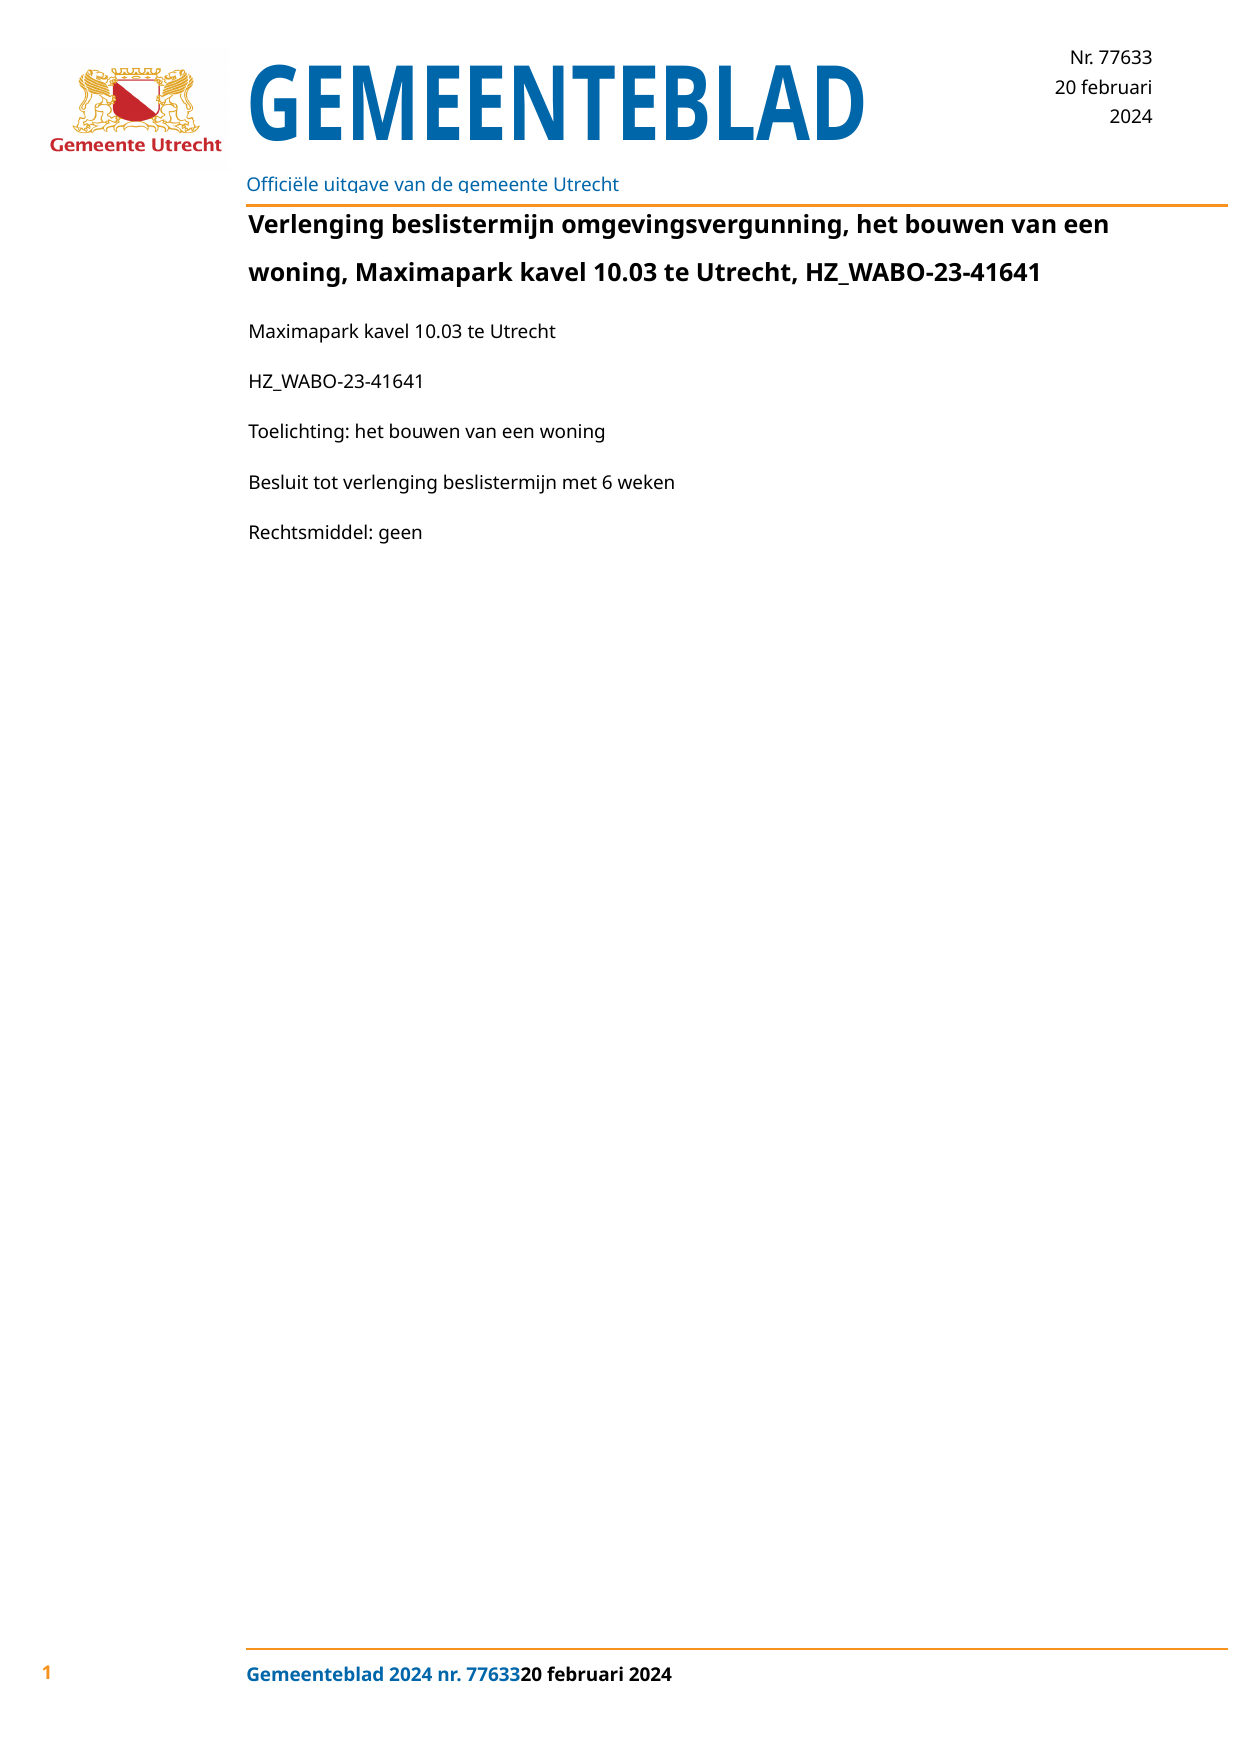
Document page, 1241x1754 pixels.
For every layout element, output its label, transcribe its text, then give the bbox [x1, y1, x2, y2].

text Verlenging beslistermijn omgevingsvergunning, het bouwen van een woning, Maximapark kavel 10.03 te Utrecht, HZ_WABO-23-41641 [248, 207, 1152, 288]
text Toelichting: het bouwen van een woning [248, 419, 1152, 444]
text Maximapark kavel 10.03 te Utrecht [248, 318, 1152, 344]
text HZ_WABO-23-41641 [248, 368, 1152, 394]
text Besluit tot verlenging beslistermijn met 6 weken [248, 469, 1152, 495]
picture [41, 47, 231, 172]
text Rechtsmiddel: geen [248, 519, 1152, 545]
